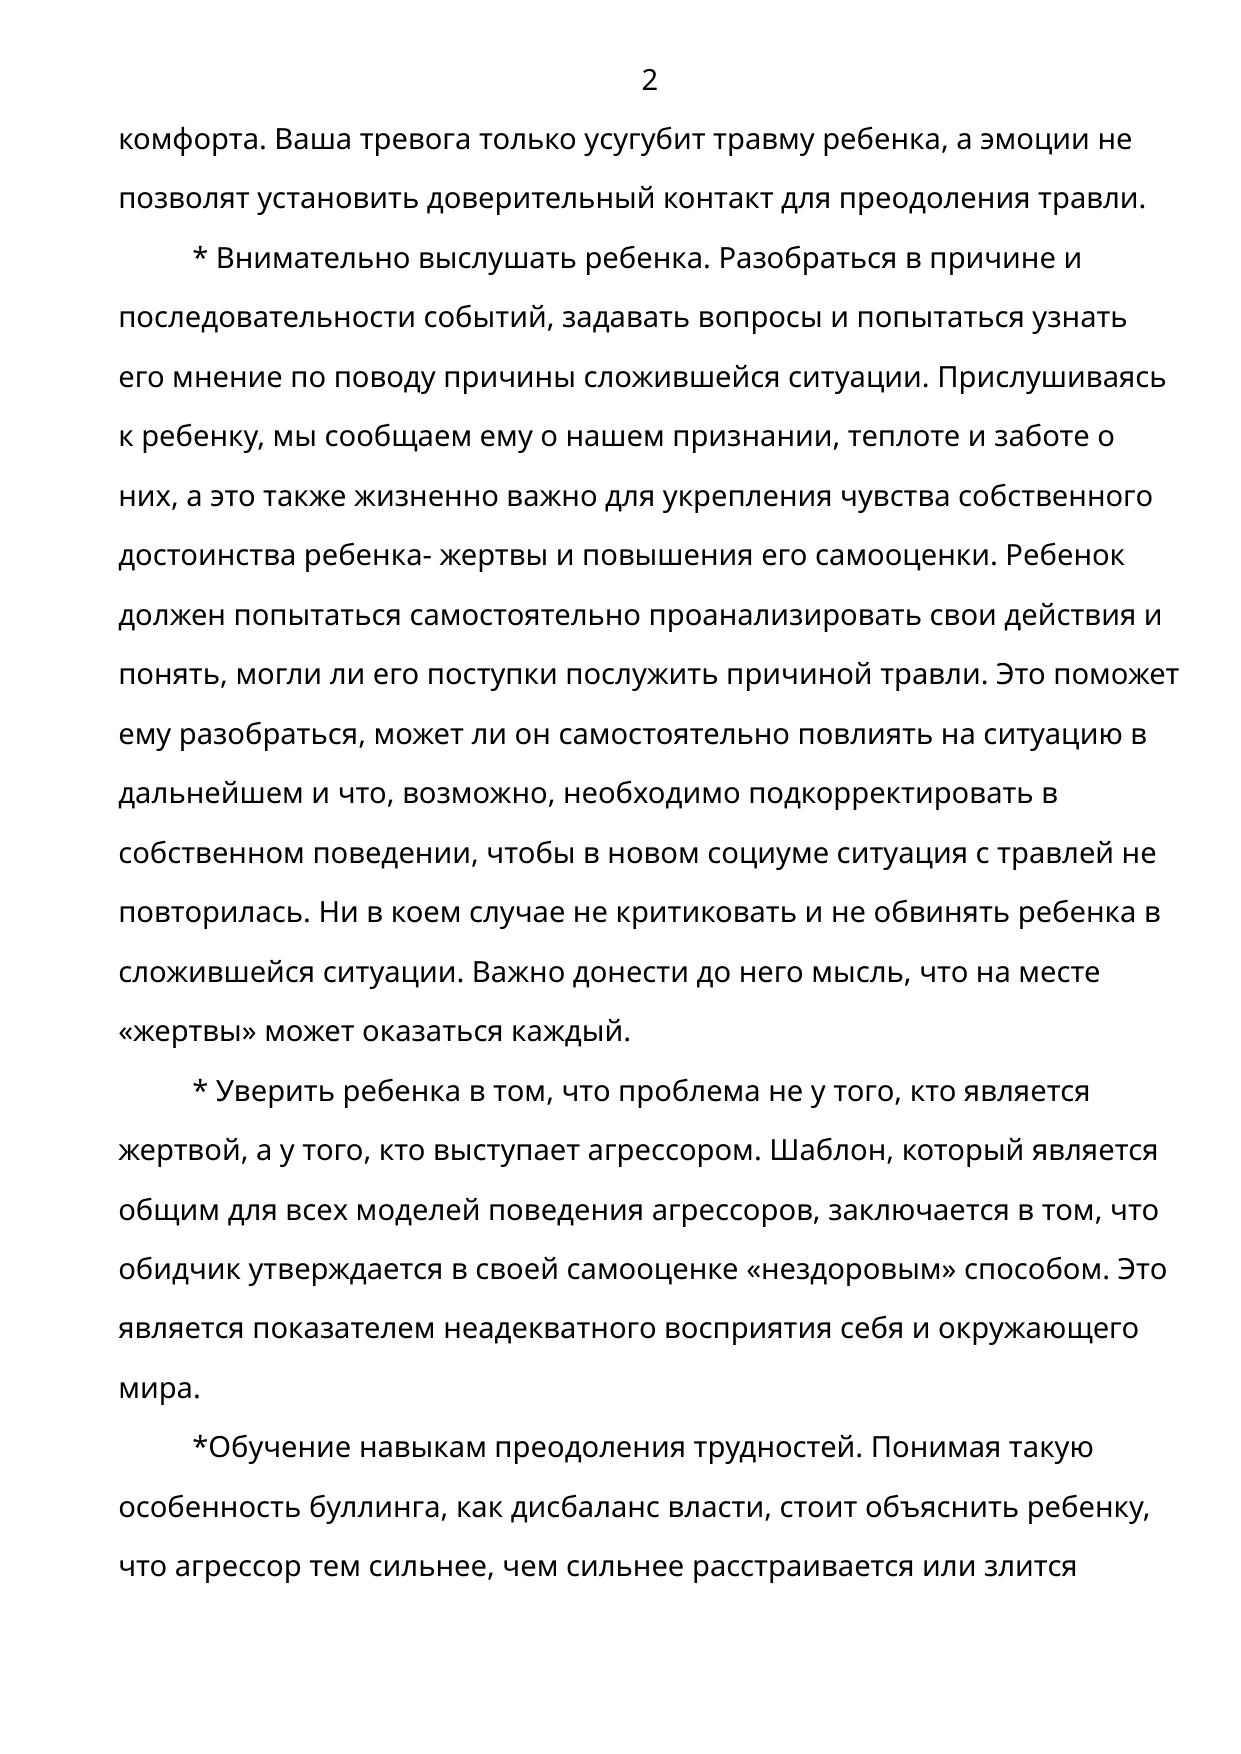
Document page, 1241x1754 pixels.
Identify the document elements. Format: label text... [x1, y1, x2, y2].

text * Уверить ребенка в том, что проблема не у того, кто является жертвой, а у того, кто выступает агрессором. Шаблон, который является общим для всех моделей поведения агрессоров, заключается в том, что обидчик утверждается в своей самооценке «нездоровым» способом. Это является показателем неадекватного восприятия себя и окружающего мира. [118, 1070, 1181, 1407]
text комфорта. Ваша тревога только усугубит травму ребенка, а эмоции не позволят установить доверительный контакт для преодоления травли. [118, 118, 1181, 217]
text * Внимательно выслушать ребенка. Разобраться в причине и последовательности событий, задавать вопросы и попытаться узнать его мнение по поводу причины сложившейся ситуации. Прислушиваясь к ребенку, мы сообщаем ему о нашем признании, теплоте и заботе о них, а это также жизненно важно для укрепления чувства собственного достоинства ребенка- жертвы и повышения его самооценки. Ребенок должен попытаться самостоятельно проанализировать свои действия и понять, могли ли его поступки послужить причиной травли. Это поможет ему разобраться, может ли он самостоятельно повлиять на ситуацию в дальнейшем и что, возможно, необходимо подкорректировать в собственном поведении, чтобы в новом социуме ситуация с травлей не повторилась. Ни в коем случае не критиковать и не обвинять ребенка в сложившейся ситуации. Важно донести до него мысль, что на месте «жертвы» может оказаться каждый. [118, 237, 1181, 1050]
text *Обучение навыкам преодоления трудностей. Понимая такую особенность буллинга, как дисбаланс власти, стоит объяснить ребенку, что агрессор тем сильнее, чем сильнее расстраивается или злится [118, 1427, 1181, 1585]
